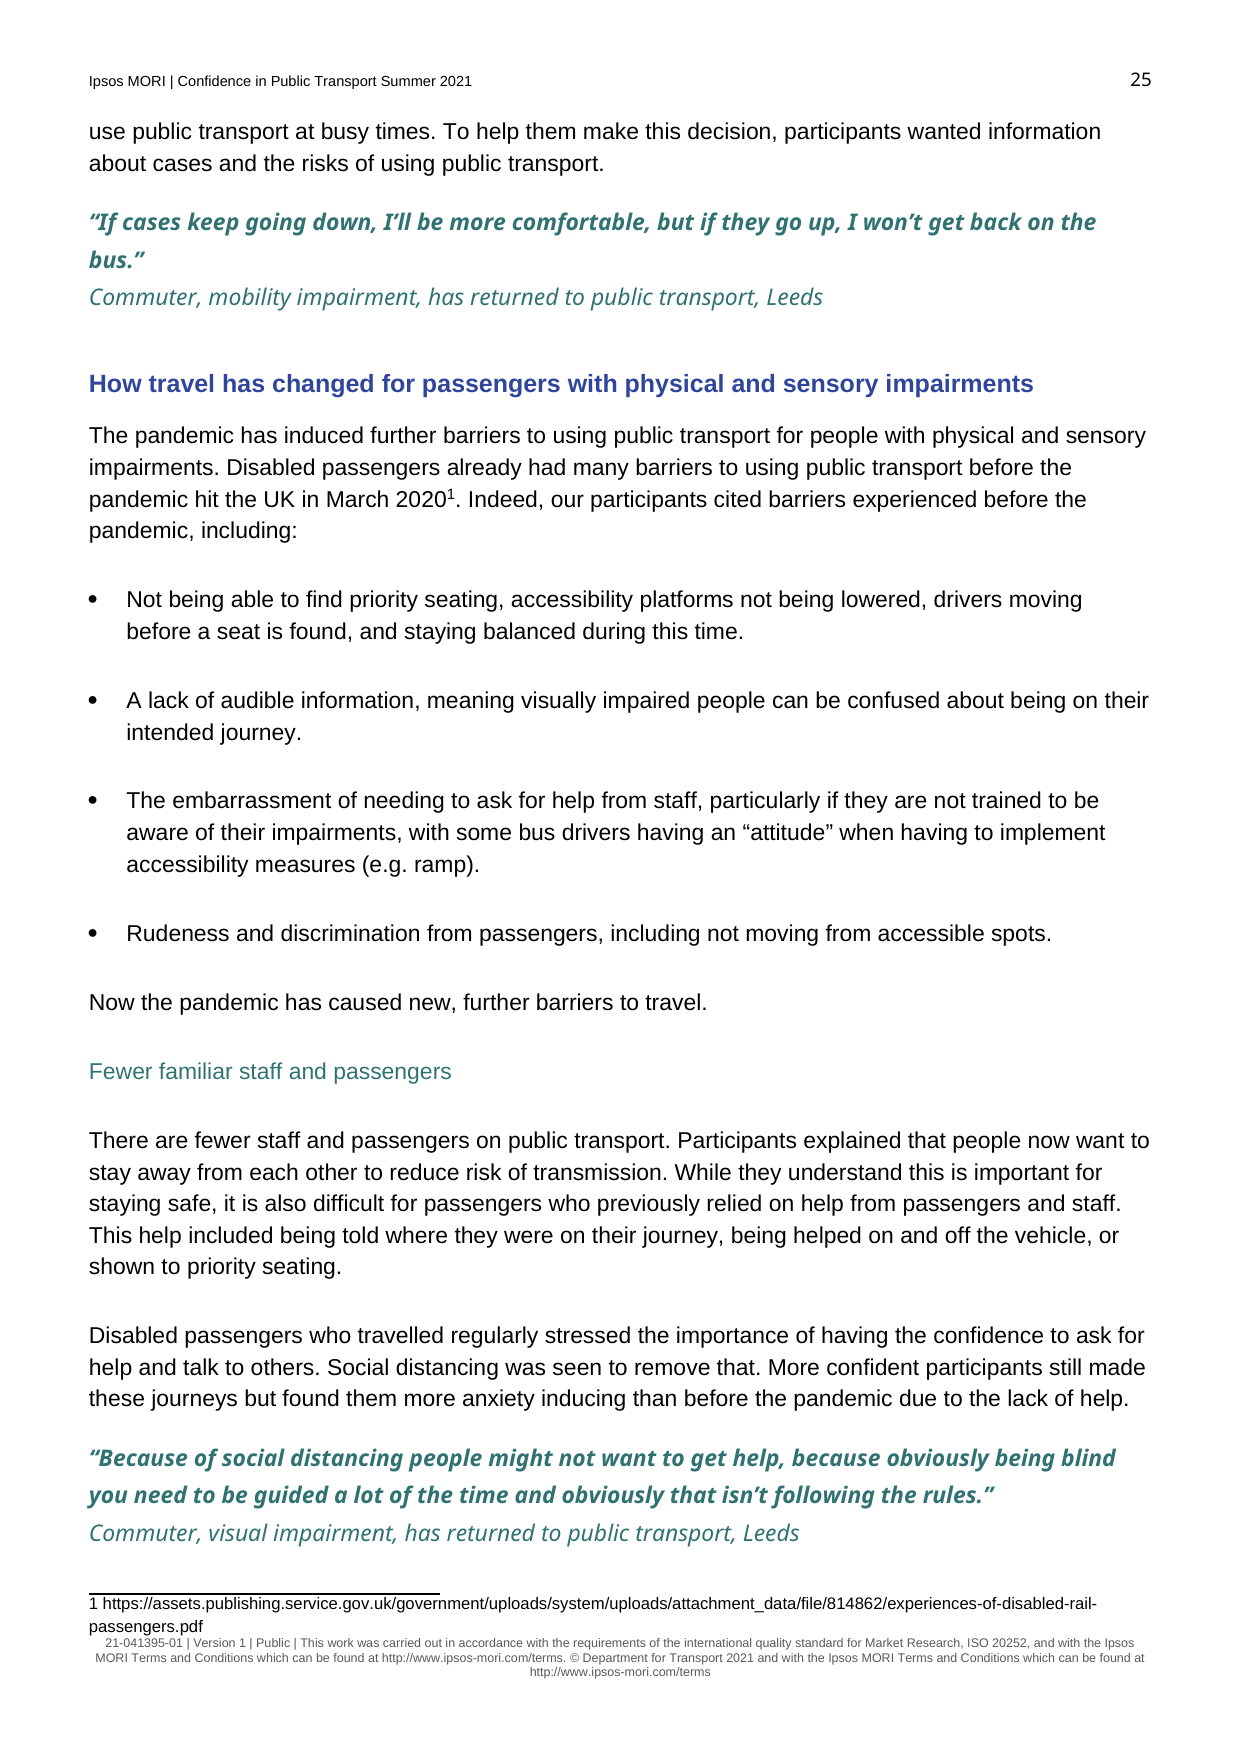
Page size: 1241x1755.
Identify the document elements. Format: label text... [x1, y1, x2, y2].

list Rudeness and discrimination from passengers, including not moving from accessible spots. [89, 920, 1152, 946]
text Disabled passengers who travelled regularly stressed the importance of having the confidence to ask for help and talk to others. Social distancing was seen to remove that. More confident participants still made these journeys but found them more anxiety inducing than before the pandemic due to the lack of help. [89, 1322, 1152, 1412]
text Now the pandemic has caused new, further barriers to travel. [89, 989, 1152, 1015]
text “Because of social distancing people might not want to get help, because obviously being blind you need to be guided a lot of the time and obviously that isn’t following the rules.” [89, 1442, 1152, 1511]
subtitle How travel has changed for passengers with physical and sensory impairments [89, 369, 1152, 397]
text https://assets.publishing.service.gov.uk/government/uploads/system/uploads/attachment_data/file/814862/experiences-of-disabled-rail-passengers.pdf [89, 1594, 1152, 1636]
text There are fewer staff and passengers on public transport. Participants explained that people now want to stay away from each other to reduce risk of transmission. While they understand this is important for staying safe, it is also difficult for passengers who previously relied on help from passengers and staff. This help included being told where they were on their journey, being helped on and off the vehicle, or shown to priority seating. [89, 1127, 1152, 1279]
list A lack of audible information, meaning visually impaired people can be confused about being on their intended journey. [89, 687, 1152, 745]
list Not being able to find priority seating, accessibility platforms not being lowered, drivers moving before a seat is found, and staying balanced during this time. [89, 586, 1152, 644]
text “If cases keep going down, I’ll be more comfortable, but if they go up, I won’t get back on the bus.” [89, 206, 1152, 275]
list The embarrassment of needing to ask for help from staff, particularly if they are not trained to be aware of their impairments, with some bus drivers having an “attitude” when having to implement accessibility measures (e.g. ramp). [89, 787, 1152, 877]
text The pandemic has induced further barriers to using public transport for people with physical and sensory impairments. Disabled passengers already had many barriers to using public transport before the pandemic hit the UK in March 2020. Indeed, our participants cited barriers experienced before the pandemic, including: [89, 422, 1152, 543]
text Commuter, mobility impairment, has returned to public transport, Leeds [89, 281, 1152, 312]
text use public transport at busy times. To help them make this decision, participants wanted information about cases and the risks of using public transport. [89, 118, 1152, 176]
text Fewer familiar staff and passengers [89, 1058, 1152, 1084]
text Commuter, visual impairment, has returned to public transport, Leeds [89, 1517, 1152, 1548]
